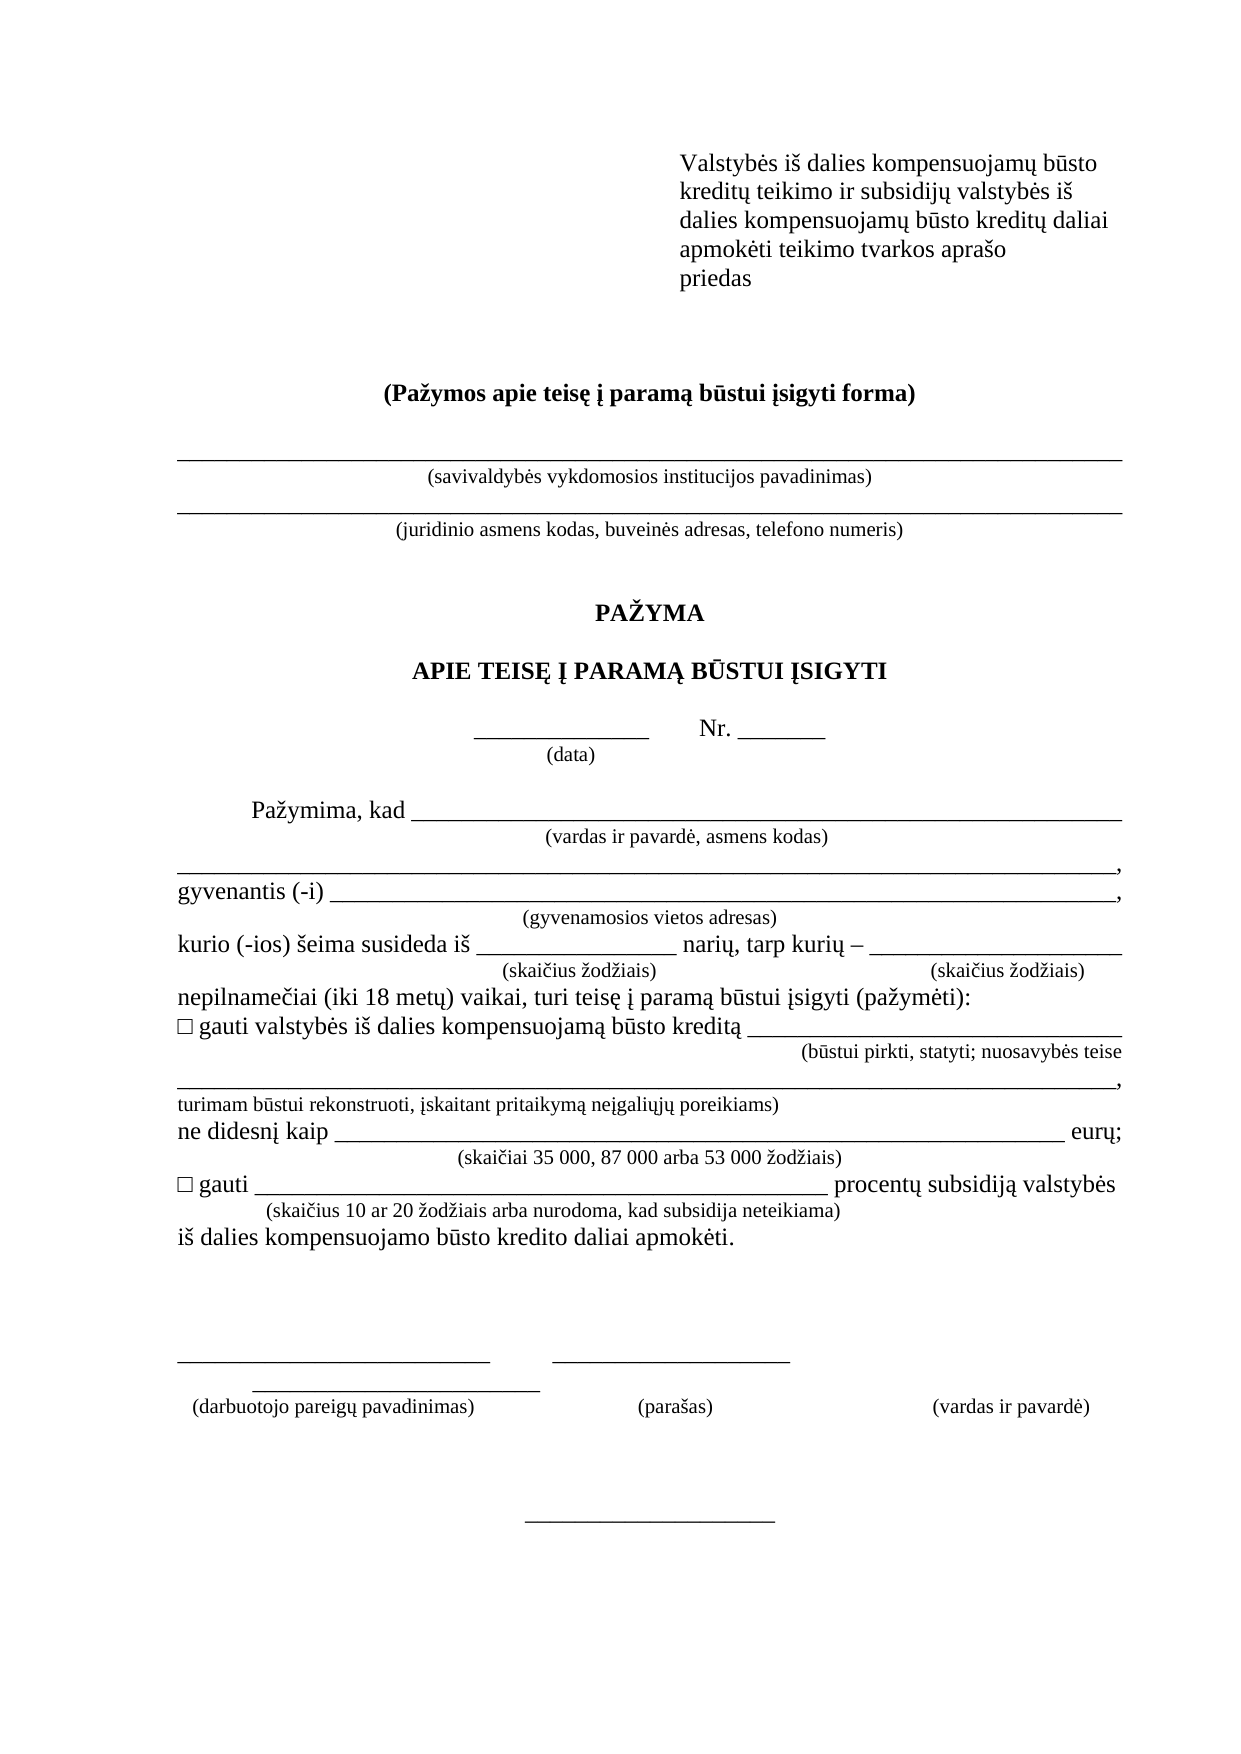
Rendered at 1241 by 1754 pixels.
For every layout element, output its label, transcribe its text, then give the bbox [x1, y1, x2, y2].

text , [177, 1063, 1122, 1092]
text priedas [679, 263, 1122, 291]
text (Pažymos apie teisę į paramą būstui įsigyti forma) [177, 378, 1122, 406]
text □ gauti procentų subsidiją valstybės [177, 1169, 1122, 1198]
text ne didesnį kaip eurų; [177, 1116, 1122, 1145]
text , [177, 848, 1122, 876]
text (skaičius 10 ar 20 žodžiais arba nurodoma, kad subsidija neteikiama) [177, 1198, 1122, 1222]
text gyvenantis (-i) , [177, 876, 1122, 905]
text (skaičiai 35 000, 87 000 arba 53 000 žodžiais) [177, 1145, 1122, 1169]
text ______________ Nr. _______ [177, 713, 1122, 742]
text (skaičius žodžiais) (skaičius žodžiais) [177, 958, 1122, 982]
text nepilnamečiai (iki 18 metų) vaikai, turi teisę į paramą būstui įsigyti (pažymėti): [177, 982, 1122, 1011]
text (vardas ir pavardė, asmens kodas) [177, 823, 1122, 848]
text iš dalies kompensuojamo būsto kredito daliai apmokėti. [177, 1222, 1122, 1251]
text (juridinio asmens kodas, buveinės adresas, telefono numeris) [177, 517, 1122, 541]
text □ gauti valstybės iš dalies kompensuojamą būsto kreditą [177, 1011, 1122, 1039]
text (savivaldybės vykdomosios institucijos pavadinimas) [177, 464, 1122, 488]
text kurio (-ios) šeima susideda iš ________________ narių, tarp kurių – [177, 929, 1122, 958]
text Valstybės iš dalies kompensuojamų būsto kreditų teikimo ir subsidijų valstybės iš dalies kompensuojamų būsto kreditų daliai apmokėti teikimo tvarkos aprašo [679, 148, 1122, 263]
text Pažymima, kad [177, 795, 1122, 823]
text APIE TEISĘ Į PARAMĄ BŪSTUI ĮSIGYTI [177, 656, 1122, 684]
text (darbuotojo pareigų pavadinimas) (parašas) (vardas ir pavardė) [177, 1394, 1122, 1418]
text (būstui pirkti, statyti; nuosavybės teise [177, 1039, 1122, 1063]
text (data) [177, 742, 1122, 766]
text turimam būstui rekonstruoti, įskaitant pritaikymą neįgaliųjų poreikiams) [177, 1092, 1122, 1116]
text _________________________ ___________________ _______________________ [177, 1337, 1122, 1394]
text –––––––––––––––––––– [177, 1505, 1122, 1533]
text (gyvenamosios vietos adresas) [177, 905, 1122, 929]
text PAŽYMA [177, 598, 1122, 627]
